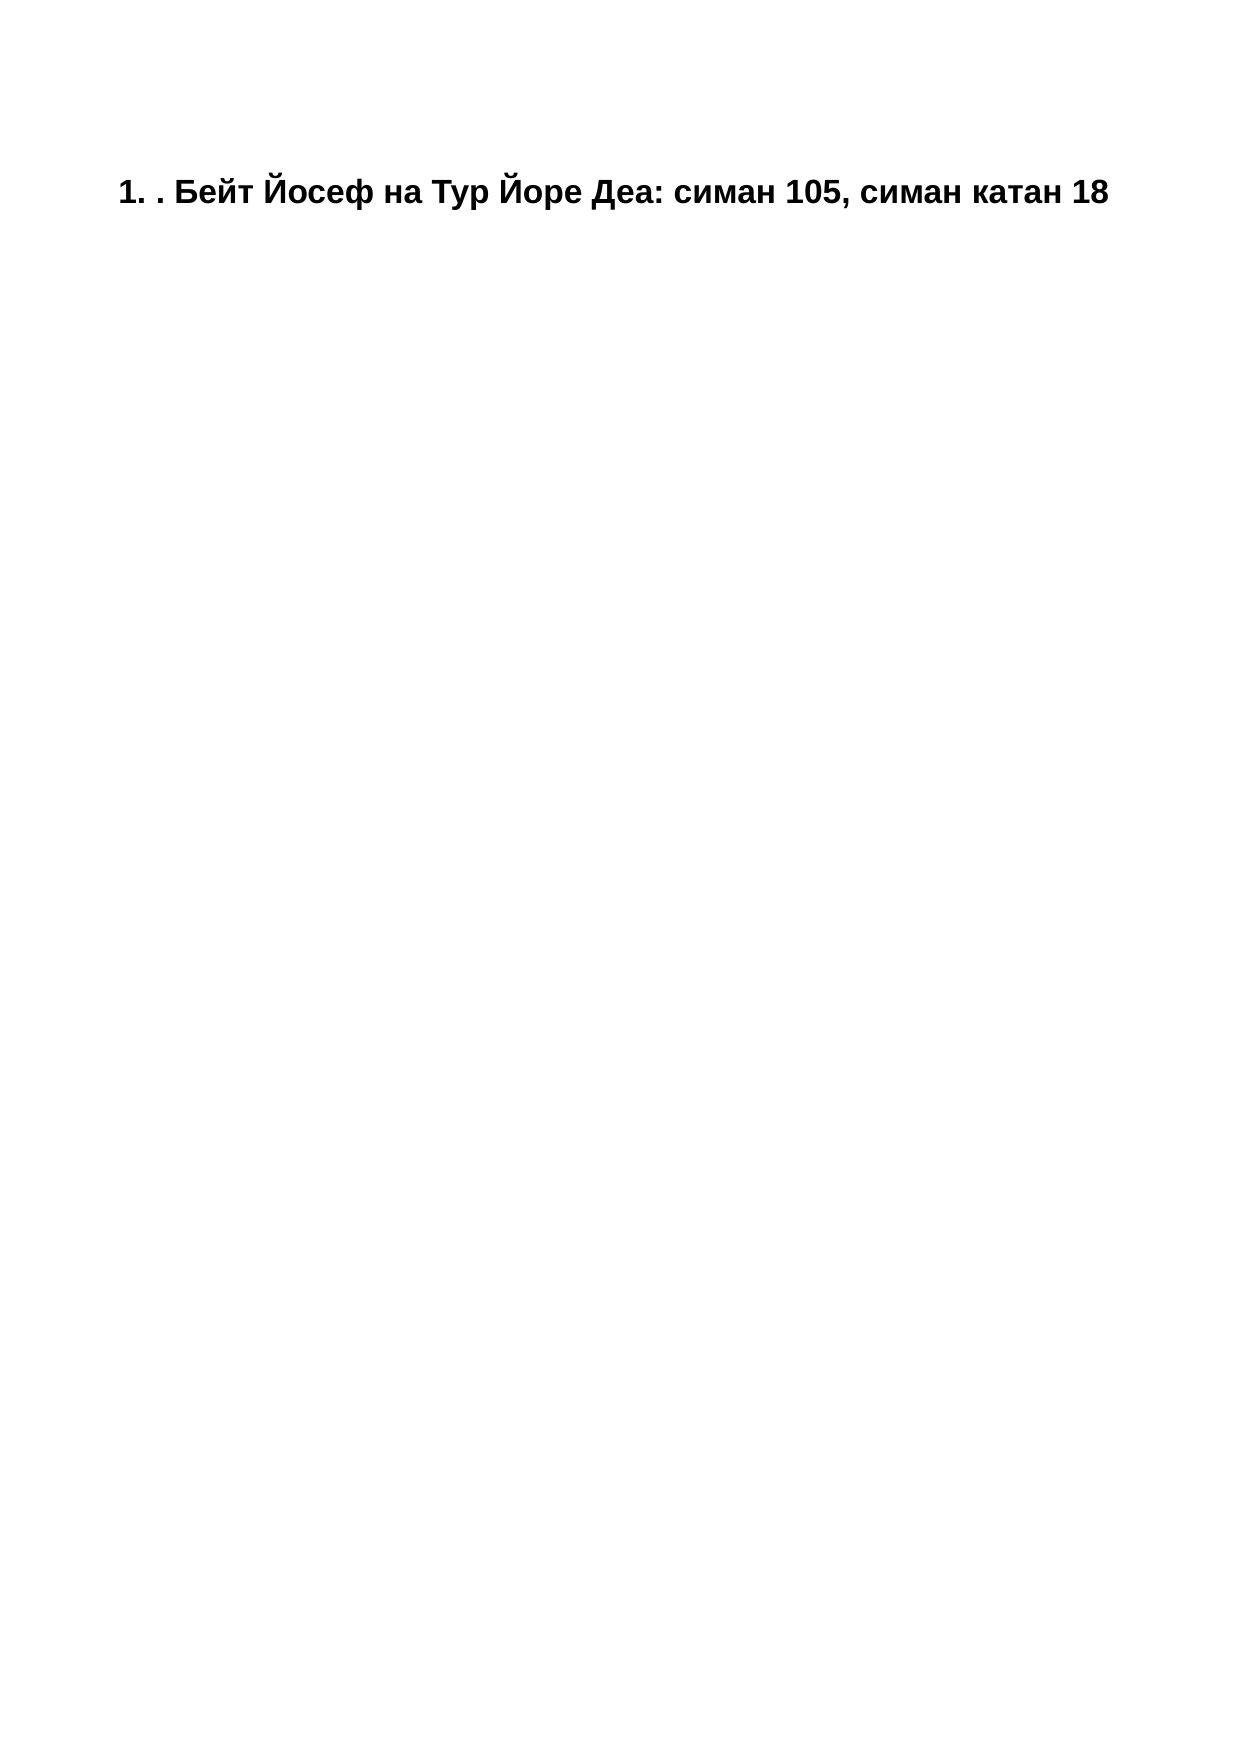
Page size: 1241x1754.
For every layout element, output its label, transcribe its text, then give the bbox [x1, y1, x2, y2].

subtitle . Бейт Йосеф на Тур Йоре Деа: симан 105, симан катан 18 [118, 147, 1122, 176]
